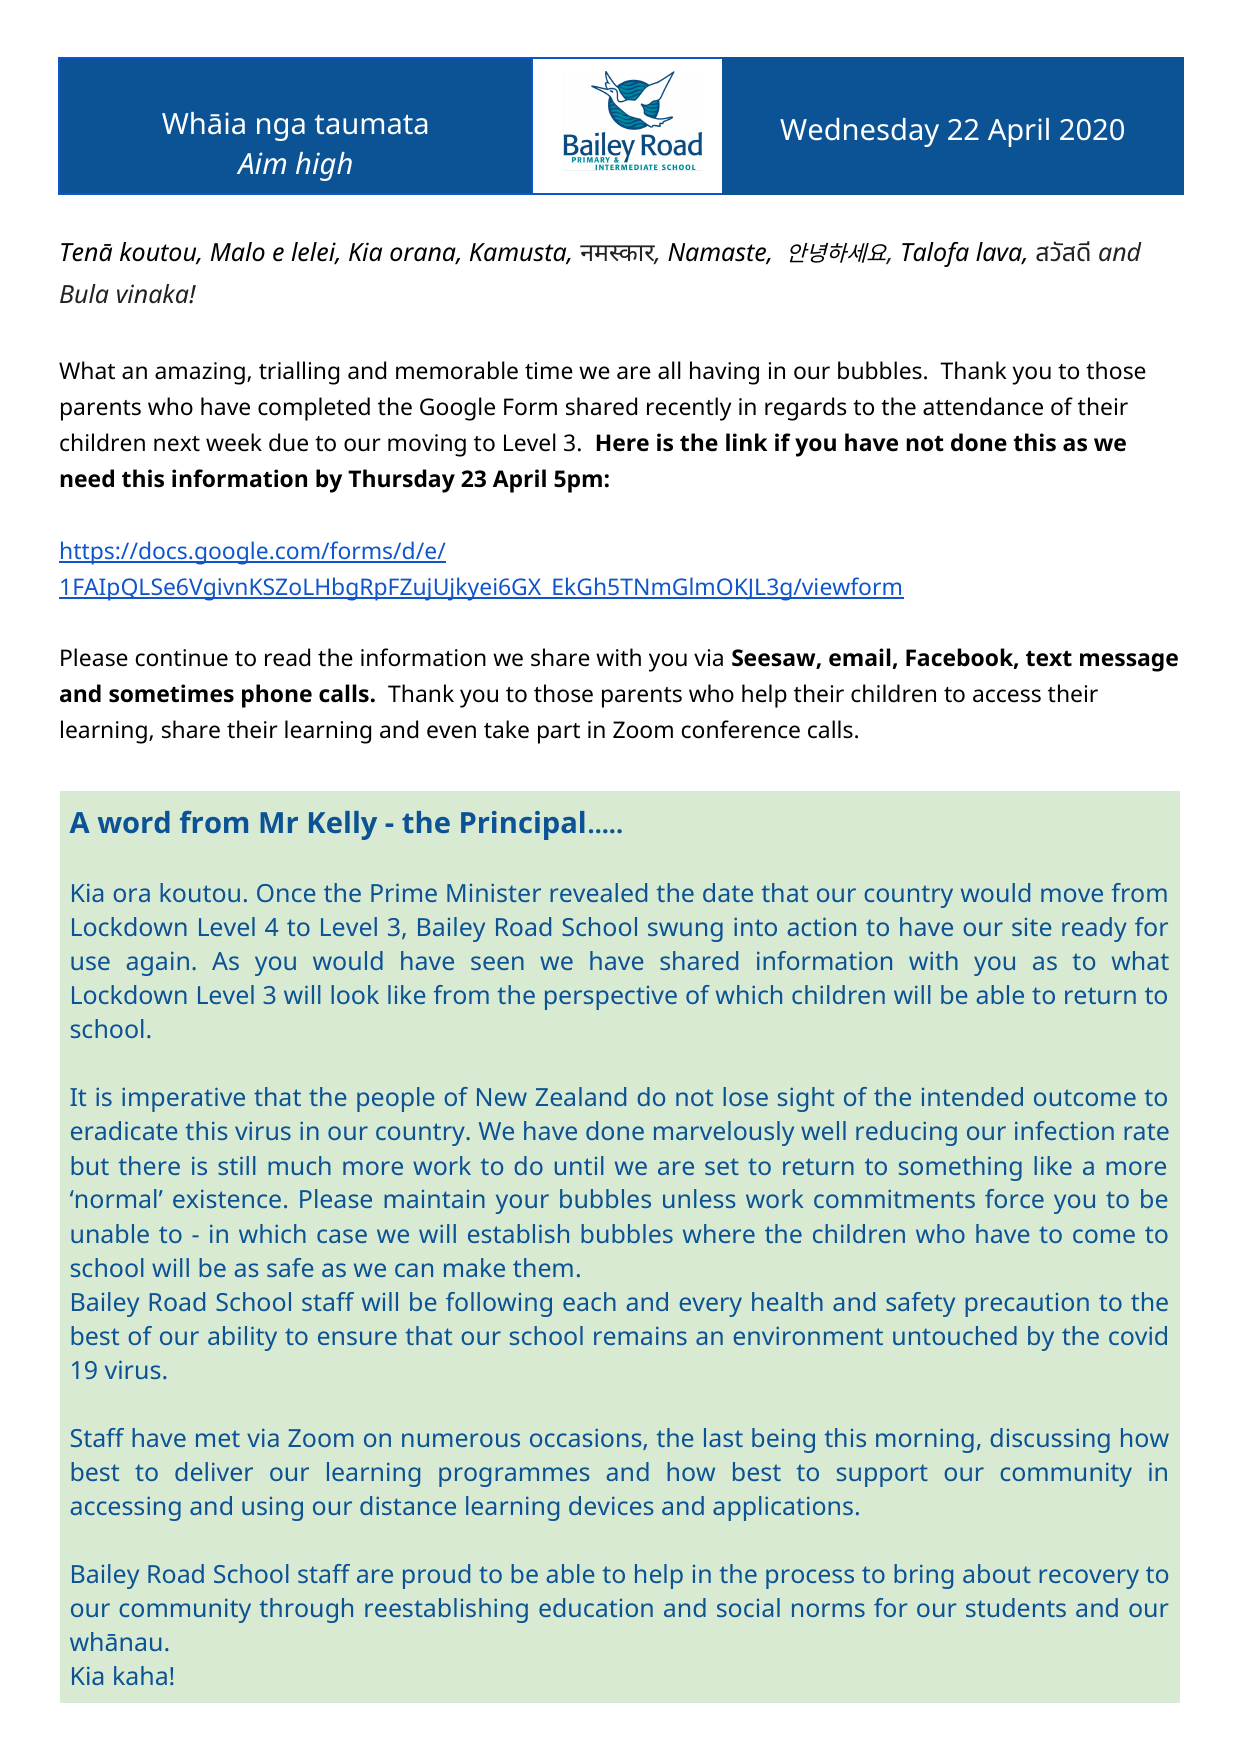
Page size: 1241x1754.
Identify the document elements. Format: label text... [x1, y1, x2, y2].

table_header A word from Mr Kelly - the Principal….. Kia ora koutou. Once the Prime Minister revealed the date that our country would move from Lockdown Level 4 to Level 3, Bailey Road School swung into action to have our site ready for use again. As you would have seen we have shared information with you as to what Lockdown Level 3 will look like from the perspective of which children will be able to return to school. It is imperative that the people of New Zealand do not lose sight of the intended outcome to eradicate this virus in our country. We have done marvelously well reducing our infection rate but there is still much more work to do until we are set to return to something like a more ‘normal’ existence. Please maintain your bubbles unless work commitments force you to be unable to - in which case we will establish bubbles where the children who have to come to school will be as safe as we can make them. Bailey Road School staff will be following each and every health and safety precaution to the best of our ability to ensure that our school remains an environment untouched by the covid 19 virus. Staff have met via Zoom on numerous occasions, the last being this morning, discussing how best to deliver our learning programmes and how best to support our community in accessing and using our distance learning devices and applications. Bailey Road School staff are proud to be able to help in the process to bring about recovery to our community through reestablishing education and social norms for our students and our whānau. Kia kaha! [60, 791, 1180, 1703]
text https://docs.google.com/forms/d/e/1FAIpQLSe6VgivnKSZoLHbgRpFZujUjkyei6GX_EkGh5TNmGlmOKJL3g/viewform [59, 534, 1181, 602]
text Please continue to read the information we share with you via Seesaw, email, Facebook, text message and sometimes phone calls. Thank you to those parents who help their children to access their learning, share their learning and even take part in Zoom conference calls. [59, 642, 1181, 746]
table_header Whāia nga taumata Aim high [60, 59, 531, 193]
table_header Wednesday 22 April 2020 [724, 59, 1181, 193]
picture [563, 71, 703, 171]
text What an amazing, trialling and memorable time we are all having in our bubbles. Thank you to those parents who have completed the Google Form shared recently in regards to the attendance of their children next week due to our moving to Level 3. Here is the link if you have not done this as we need this information by Thursday 23 April 5pm: [59, 355, 1181, 494]
text Tenā koutou, Malo e lelei, Kia orana, Kamusta, नमस्कार, Namaste, 안녕하세요, Talofa lava, สวัสดี and Bula vinaka! [59, 234, 1181, 311]
table_header [533, 59, 722, 193]
